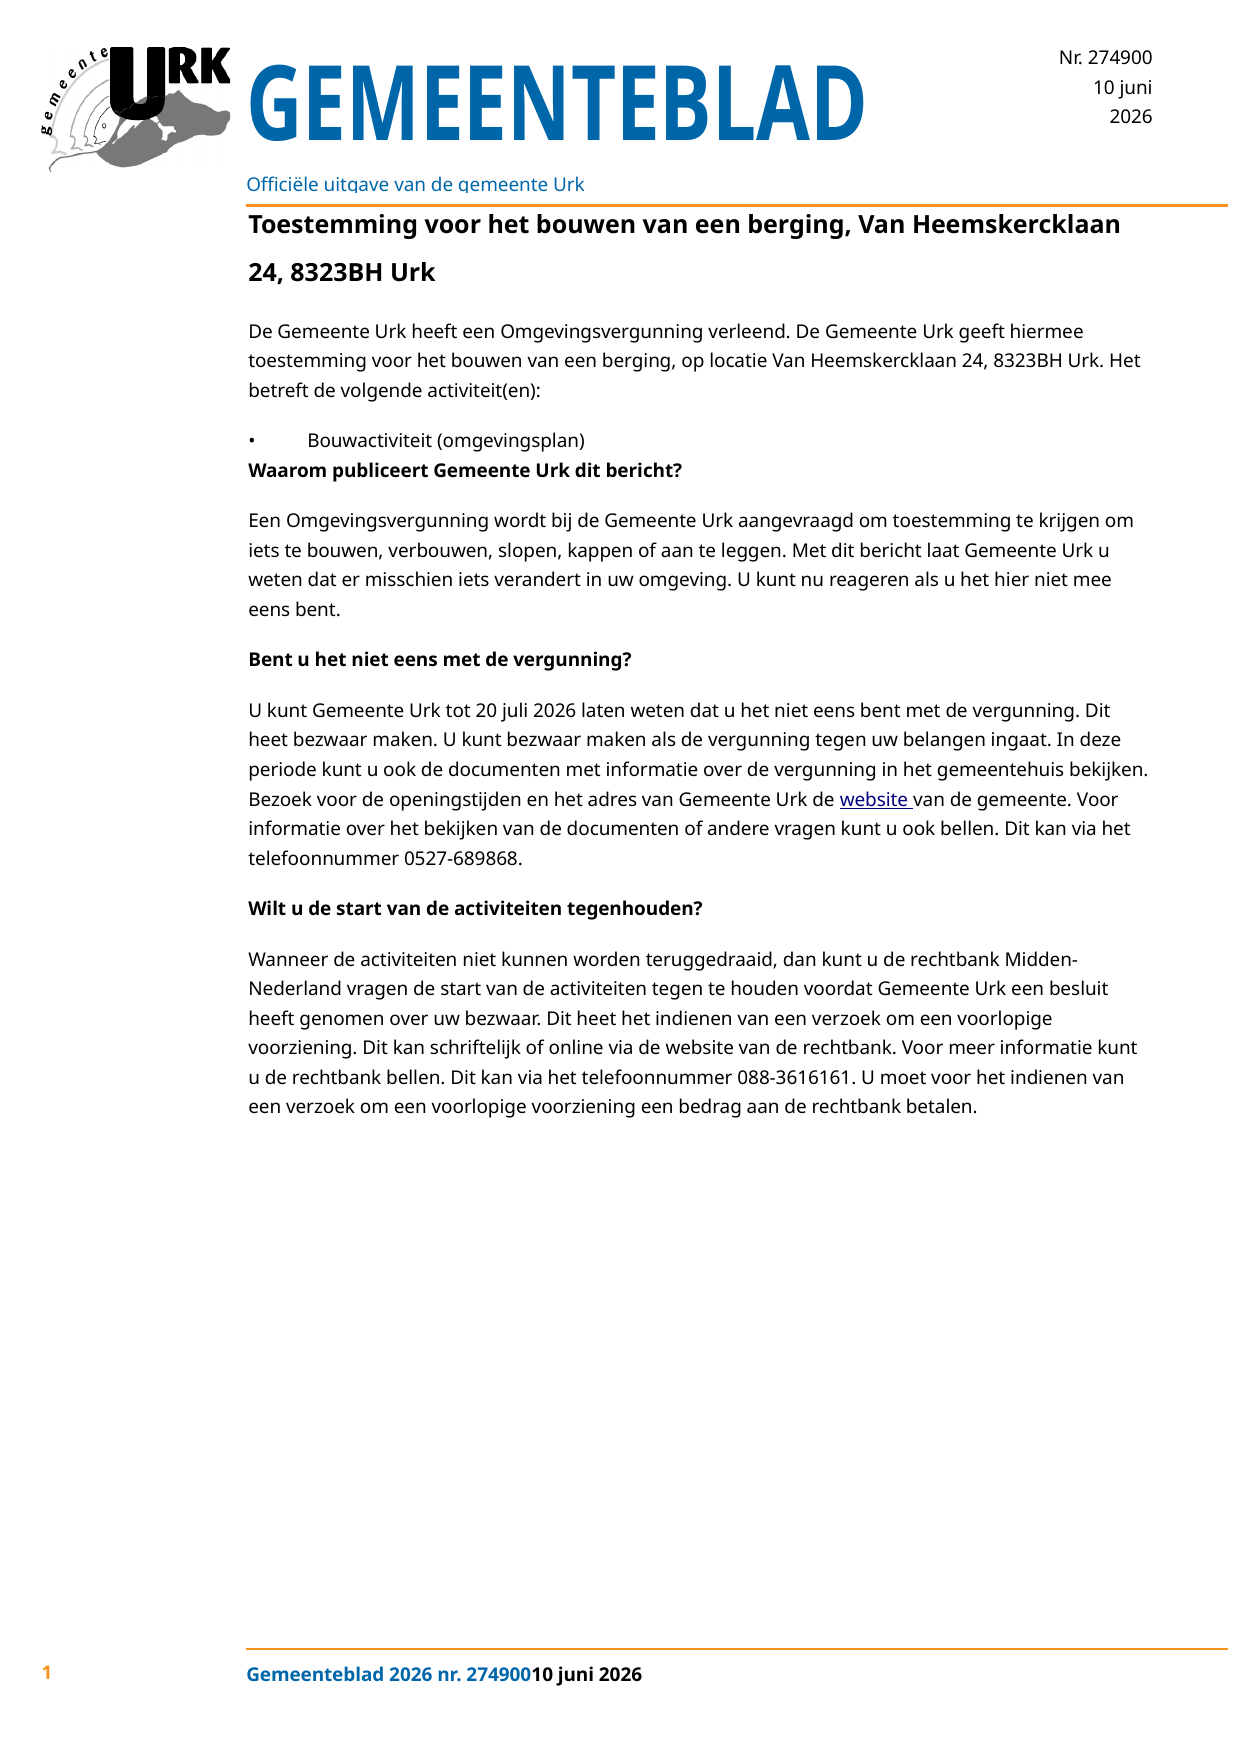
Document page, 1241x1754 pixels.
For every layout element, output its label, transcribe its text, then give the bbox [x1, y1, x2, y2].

text U kunt Gemeente Urk tot 20 juli 2026 laten weten dat u het niet eens bent met de vergunning. Dit heet bezwaar maken. U kunt bezwaar maken als de vergunning tegen uw belangen ingaat. In deze periode kunt u ook de documenten met informatie over de vergunning in het gemeentehuis bekijken. Bezoek voor de openingstijden en het adres van Gemeente Urk de website van de gemeente. Voor informatie over het bekijken van de documenten of andere vragen kunt u ook bellen. Dit kan via het telefoonnummer 0527-689868. [248, 697, 1152, 871]
text Toestemming voor het bouwen van een berging, Van Heemskercklaan 24, 8323BH Urk [248, 207, 1152, 288]
list Bouwactiviteit (omgevingsplan) [248, 427, 1152, 453]
text De Gemeente Urk heeft een Omgevingsvergunning verleend. De Gemeente Urk geeft hiermee toestemming voor het bouwen van een berging, op locatie Van Heemskercklaan 24, 8323BH Urk. Het betreft de volgende activiteit(en): [248, 318, 1152, 403]
text Waarom publiceert Gemeente Urk dit bericht? [248, 457, 1152, 483]
text Een Omgevingsvergunning wordt bij de Gemeente Urk aangevraagd om toestemming te krijgen om iets te bouwen, verbouwen, slopen, kappen of aan te leggen. Met dit bericht laat Gemeente Urk u weten dat er misschien iets verandert in uw omgeving. U kunt nu reageren als u het hier niet mee eens bent. [248, 507, 1152, 622]
text Wilt u de start van de activiteiten tegenhouden? [248, 895, 1152, 921]
picture [41, 47, 231, 172]
text Wanneer de activiteiten niet kunnen worden teruggedraaid, dan kunt u de rechtbank Midden-Nederland vragen de start van de activiteiten tegen te houden voordat Gemeente Urk een besluit heeft genomen over uw bezwaar. Dit heet het indienen van een verzoek om een voorlopige voorziening. Dit kan schriftelijk of online via de website van de rechtbank. Voor meer informatie kunt u de rechtbank bellen. Dit kan via het telefoonnummer 088-3616161. U moet voor het indienen van een verzoek om een voorlopige voorziening een bedrag aan de rechtbank betalen. [248, 946, 1152, 1119]
text Bent u het niet eens met de vergunning? [248, 647, 1152, 672]
